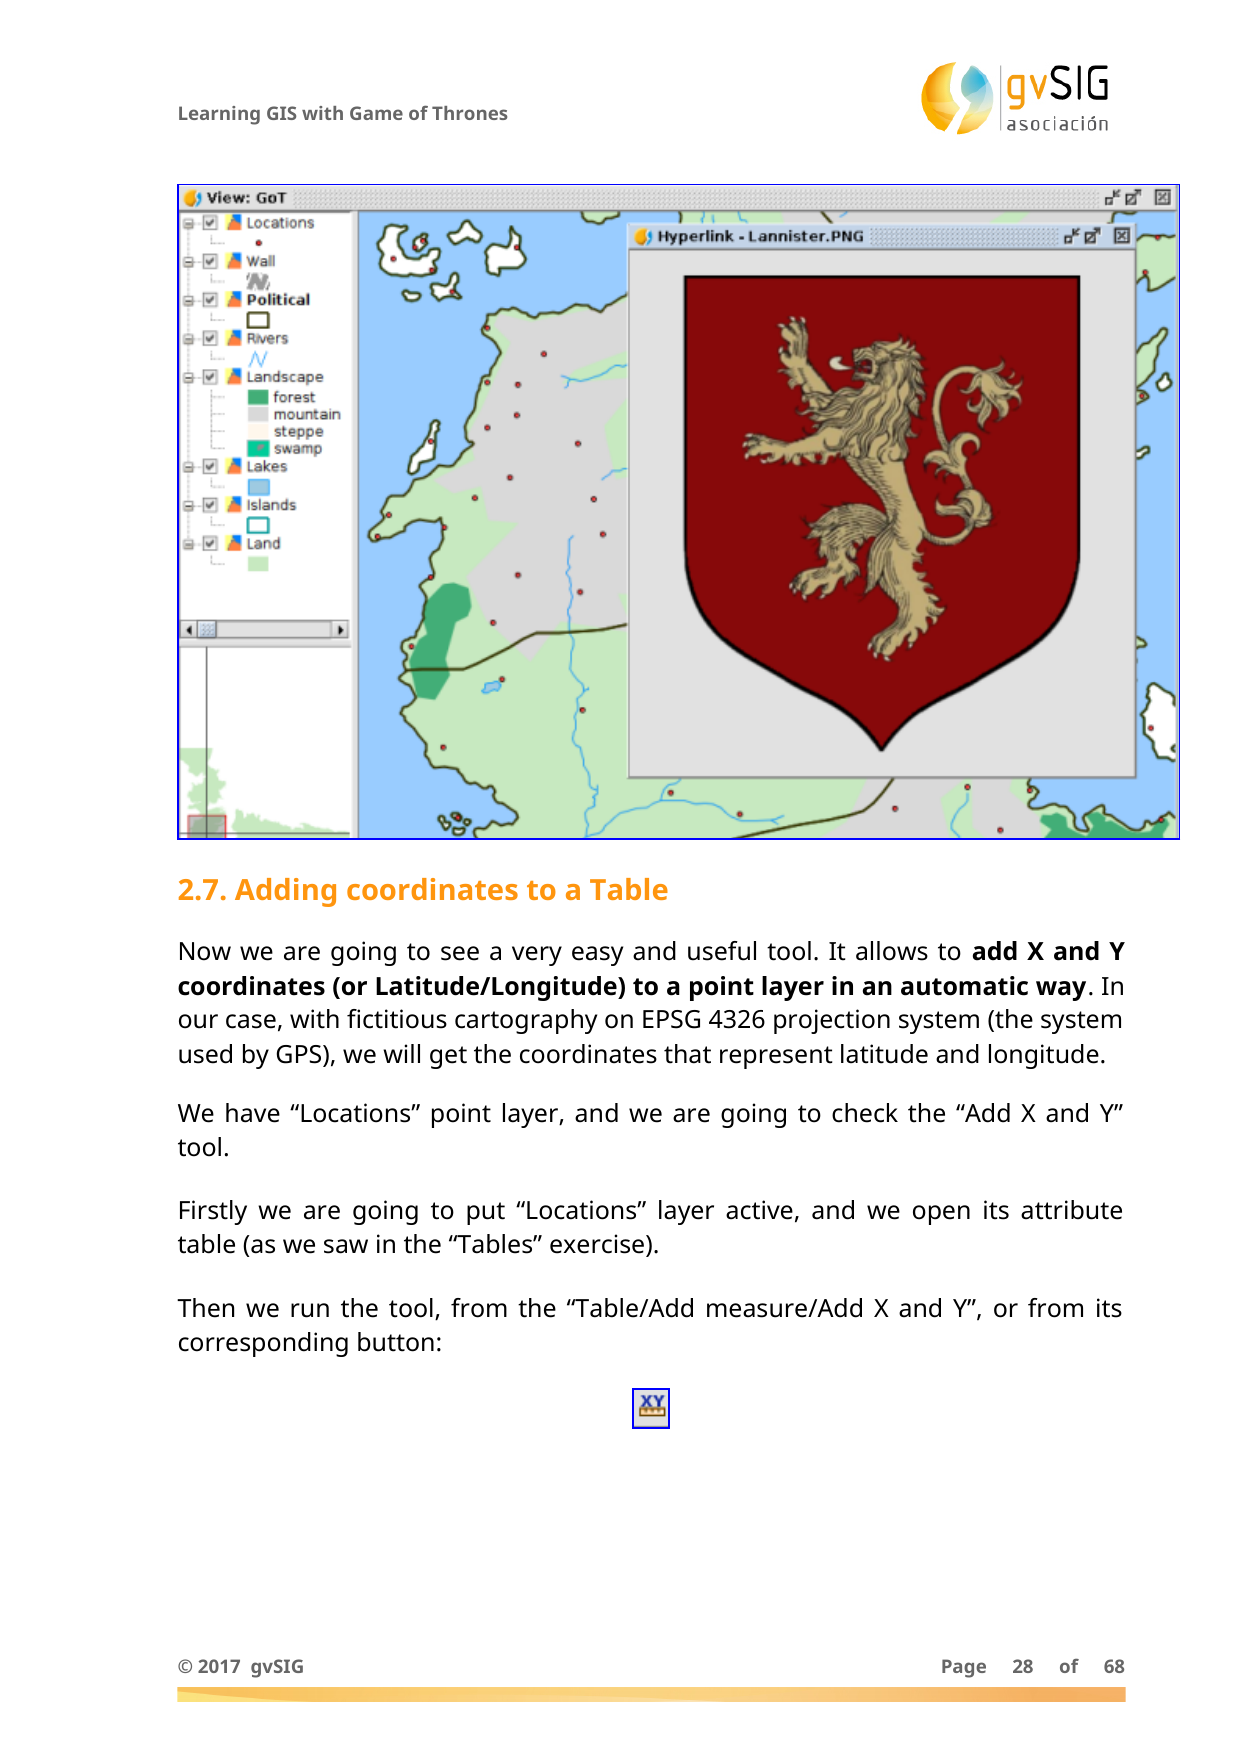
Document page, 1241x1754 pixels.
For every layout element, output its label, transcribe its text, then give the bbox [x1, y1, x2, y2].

subtitle 2.7. Adding coordinates to a Table [177, 869, 1125, 909]
picture [634, 1390, 668, 1427]
text Then we run the tool, from the “Table/Add measure/Add X and Y”, or from its corresponding button: [177, 1291, 1125, 1359]
picture [179, 185, 1179, 838]
text We have “Locations” point layer, and we are going to check the “Add X and Y” tool. [177, 1095, 1125, 1163]
text Firstly we are going to put “Locations” layer active, and we open its attribute table (as we saw in the “Tables” exercise). [177, 1193, 1125, 1261]
picture [177, 1687, 1126, 1702]
text Now we are going to see a very easy and useful tool. It allows to add X and Y coordinates (or Latitude/Longitude) to a point layer in an automatic way. In our case, with fictitious cartography on EPSG 4326 projection system (the system used by GPS), we will get the coordinates that represent latitude and longitude. [177, 934, 1125, 1070]
picture [902, 47, 1122, 148]
